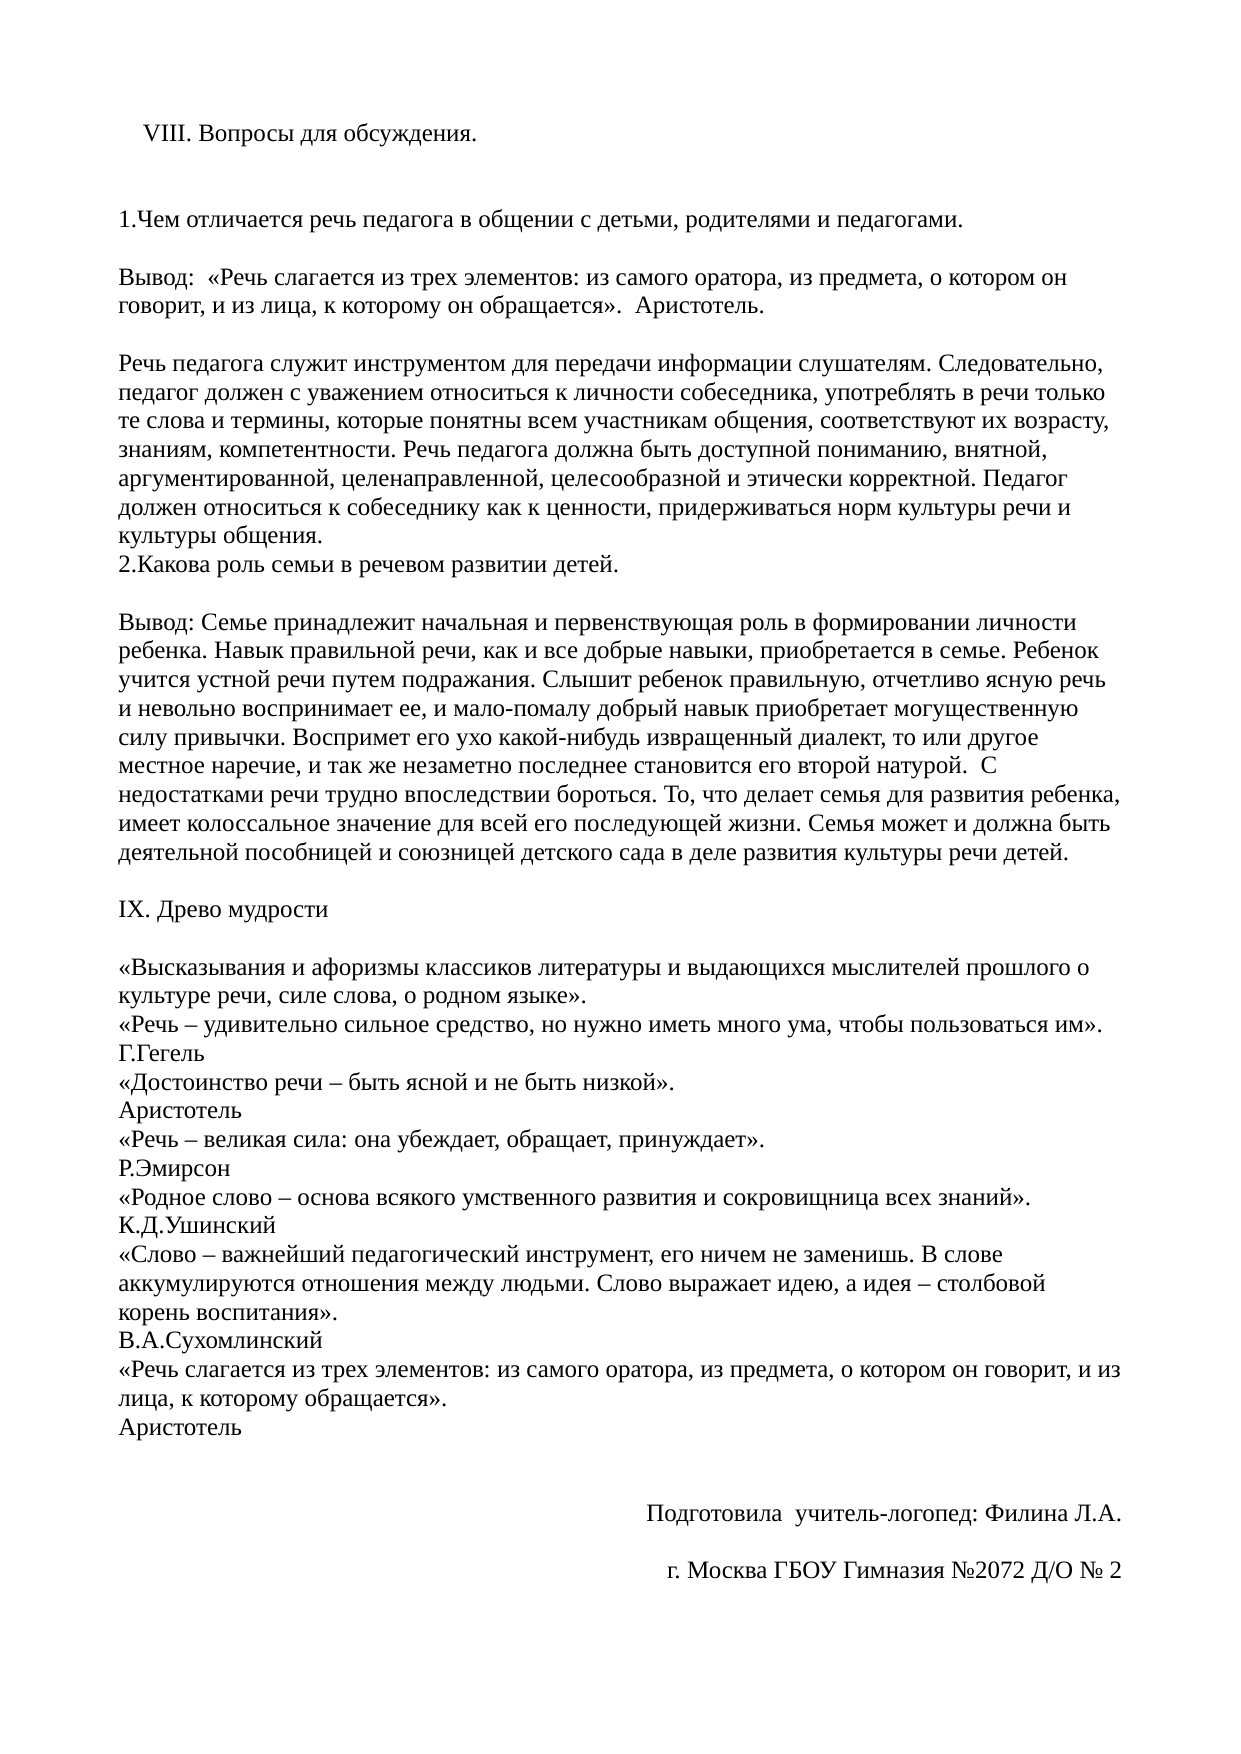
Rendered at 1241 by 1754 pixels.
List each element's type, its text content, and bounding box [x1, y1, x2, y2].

text Аристотель [118, 1096, 1122, 1124]
text Аристотель [118, 1412, 1122, 1441]
text VIII. Вопросы для обсуждения. [118, 118, 1122, 147]
text «Речь – великая сила: она убеждает, обращает, принуждает». [118, 1124, 1122, 1153]
text «Высказывания и афоризмы классиков литературы и выдающихся мыслителей прошлого о культуре речи, силе слова, о родном языке». [118, 952, 1122, 1009]
text «Родное слово – основа всякого умственного развития и сокровищница всех знаний». [118, 1182, 1122, 1211]
text 1.Чем отличается речь педагога в общении с детьми, родителями и педагогами. [118, 204, 1122, 233]
text Р.Эмирсон [118, 1153, 1122, 1182]
text «Слово – важнейший педагогический инструмент, его ничем не заменишь. В слове аккумулируются отношения между людьми. Слово выражает идею, а идея – столбовой корень воспитания». [118, 1239, 1122, 1326]
text Речь педагога служит инструментом для передачи информации слушателям. Следовательно, педагог должен с уважением относиться к личности собеседника, употреблять в речи только те слова и термины, которые понятны всем участникам общения, соответствуют их возрасту, знаниям, компетентности. Речь педагога должна быть доступной пониманию, внятной, аргументированной, целенаправленной, целесообразной и этически корректной. Педагог должен относиться к собеседнику как к ценности, придерживаться норм культуры речи и культуры общения. [118, 348, 1122, 549]
text «Речь – удивительно сильное средство, но нужно иметь много ума, чтобы пользоваться им». [118, 1009, 1122, 1038]
text «Достоинство речи – быть ясной и не быть низкой». [118, 1067, 1122, 1096]
text В.А.Сухомлинский [118, 1326, 1122, 1354]
text Вывод: Семье принадлежит начальная и первенствующая роль в формировании личности ребенка. Навык правильной речи, как и все добрые навыки, приобретается в семье. Ребенок учится устной речи путем подражания. Слышит ребенок правильную, отчетливо ясную речь и невольно воспринимает ее, и мало-помалу добрый навык приобретает могущественную силу привычки. Воспримет его ухо какой-нибудь извращенный диалект, то или другое местное наречие, и так же незаметно последнее становится его второй натурой. С недостатками речи трудно впоследствии бороться. То, что делает семья для развития ребенка, имеет колоссальное значение для всей его последующей жизни. Семья может и должна быть деятельной пособницей и союзницей детского сада в деле развития культуры речи детей. [118, 607, 1122, 866]
text «Речь слагается из трех элементов: из самого оратора, из предмета, о котором он говорит, и из лица, к которому обращается». [118, 1354, 1122, 1412]
text 2.Какова роль семьи в речевом развитии детей. [118, 549, 1122, 578]
text Г.Гегель [118, 1038, 1122, 1067]
text Подготовила учитель-логопед: Филина Л.А. [118, 1498, 1122, 1527]
text IX. Древо мудрости [118, 894, 1122, 923]
text К.Д.Ушинский [118, 1211, 1122, 1239]
text г. Москва ГБОУ Гимназия №2072 Д/О № 2 [118, 1556, 1122, 1584]
text Вывод: «Речь слагается из трех элементов: из самого оратора, из предмета, о котором он говорит, и из лица, к которому он обращается». Аристотель. [118, 262, 1122, 319]
